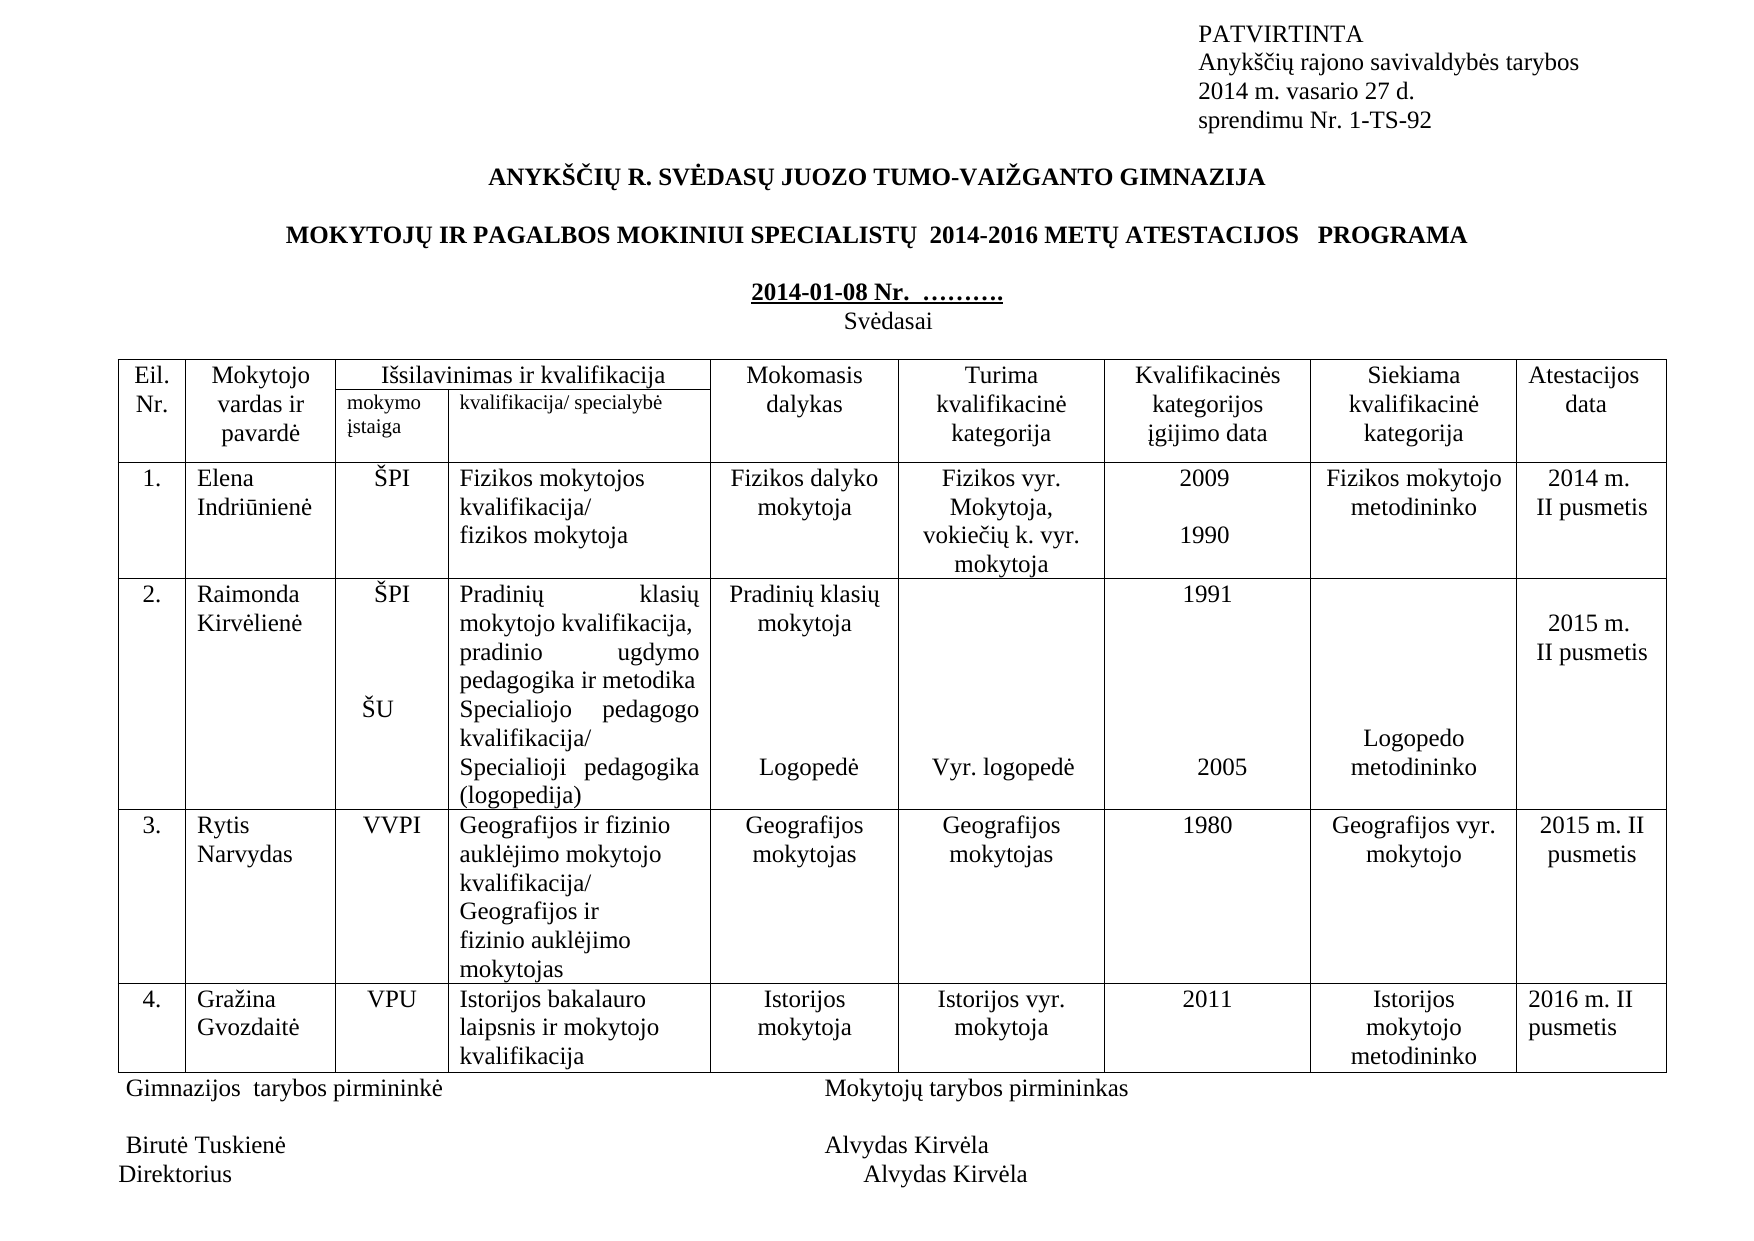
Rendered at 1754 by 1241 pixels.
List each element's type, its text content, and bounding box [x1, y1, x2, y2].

table_cell ŠPI ŠU [336, 579, 448, 809]
text Direktorius Alvydas Kirvėla [118, 1159, 1636, 1188]
table_header Siekiama kvalifikacinė kategorija [1311, 360, 1516, 462]
table_cell 1. [119, 463, 185, 578]
text Gimnazijos tarybos pirmininkė Mokytojų tarybos pirmininkas [118, 1073, 1636, 1102]
table_cell 2. [119, 579, 185, 809]
table_header Atestacijos data [1517, 360, 1666, 462]
table_header Eil. Nr. [119, 360, 185, 462]
table_cell Istorijos mokytojo metodininko [1311, 984, 1516, 1072]
table_cell 2011 [1105, 984, 1310, 1072]
table_cell 1980 [1105, 810, 1310, 983]
text sprendimu Nr. 1-TS-92 [1198, 105, 1636, 134]
table_cell Gražina Gvozdaitė [186, 984, 335, 1072]
table_cell ŠPI [336, 463, 448, 578]
table_cell 2009 1990 [1105, 463, 1310, 578]
text MOKYTOJŲ IR PAGALBOS MOKINIUI SPECIALISTŲ 2014-2016 METŲ ATESTACIJOS PROGRAMA [118, 220, 1636, 249]
table_cell VVPI [336, 810, 448, 983]
table_header Mokytojo vardas ir pavardė [186, 360, 335, 462]
table_header Kvalifikacinės kategorijos įgijimo data [1105, 360, 1310, 462]
text 2014 m. vasario 27 d. [1198, 76, 1636, 105]
text Anykščių rajono savivaldybės tarybos [1063, 47, 1636, 76]
table_header Išsilavinimas ir kvalifikacija [336, 360, 710, 389]
text Svėdasai [118, 306, 1636, 335]
table_cell kvalifikacija/ specialybė [449, 390, 710, 462]
table_cell 2014 m. II pusmetis [1517, 463, 1666, 578]
table_cell Elena Indriūnienė [186, 463, 335, 578]
table_cell Geografijos ir fizinio auklėjimo mokytojo kvalifikacija/ Geografijos ir fizinio auklėjimo mokytojas [449, 810, 710, 983]
table_cell 2015 m. II pusmetis [1517, 810, 1666, 983]
table_cell Pradinių klasių mokytoja Logopedė [711, 579, 898, 809]
table_cell VPU [336, 984, 448, 1072]
table_cell Fizikos vyr. Mokytoja, vokiečių k. vyr. mokytoja [899, 463, 1104, 578]
table_cell Geografijos vyr. mokytojo [1311, 810, 1516, 983]
text 2014-01-08 Nr. ………. [118, 277, 1636, 306]
table_cell Istorijos mokytoja [711, 984, 898, 1072]
table_cell Raimonda Kirvėlienė [186, 579, 335, 809]
table_header Turima kvalifikacinė kategorija [899, 360, 1104, 462]
table_cell 4. [119, 984, 185, 1072]
table_cell Fizikos mokytojo metodininko [1311, 463, 1516, 578]
table_cell Geografijos mokytojas [899, 810, 1104, 983]
table_header Mokomasis dalykas [711, 360, 898, 462]
table_cell Geografijos mokytojas [711, 810, 898, 983]
table_cell 1991 2005 [1105, 579, 1310, 809]
text ANYKŠČIŲ R. SVĖDASŲ JUOZO TUMO-VAIŽGANTO GIMNAZIJA [118, 162, 1636, 191]
table_cell Fizikos dalyko mokytoja [711, 463, 898, 578]
table_cell Logopedo metodininko [1311, 579, 1516, 809]
text Birutė Tuskienė Alvydas Kirvėla [118, 1130, 1636, 1159]
table_cell 3. [119, 810, 185, 983]
table_cell Fizikos mokytojos kvalifikacija/ fizikos mokytoja [449, 463, 710, 578]
table_cell Istorijos vyr. mokytoja [899, 984, 1104, 1072]
table_cell Rytis Narvydas [186, 810, 335, 983]
table_cell Istorijos bakalauro laipsnis ir mokytojo kvalifikacija [449, 984, 710, 1072]
table_cell 2015 m. II pusmetis [1517, 579, 1666, 809]
text PATVIRTINTA [1198, 19, 1636, 47]
table_cell mokymo įstaiga [336, 390, 448, 462]
table_cell Vyr. logopedė [899, 579, 1104, 809]
table_cell 2016 m. II pusmetis [1517, 984, 1666, 1072]
